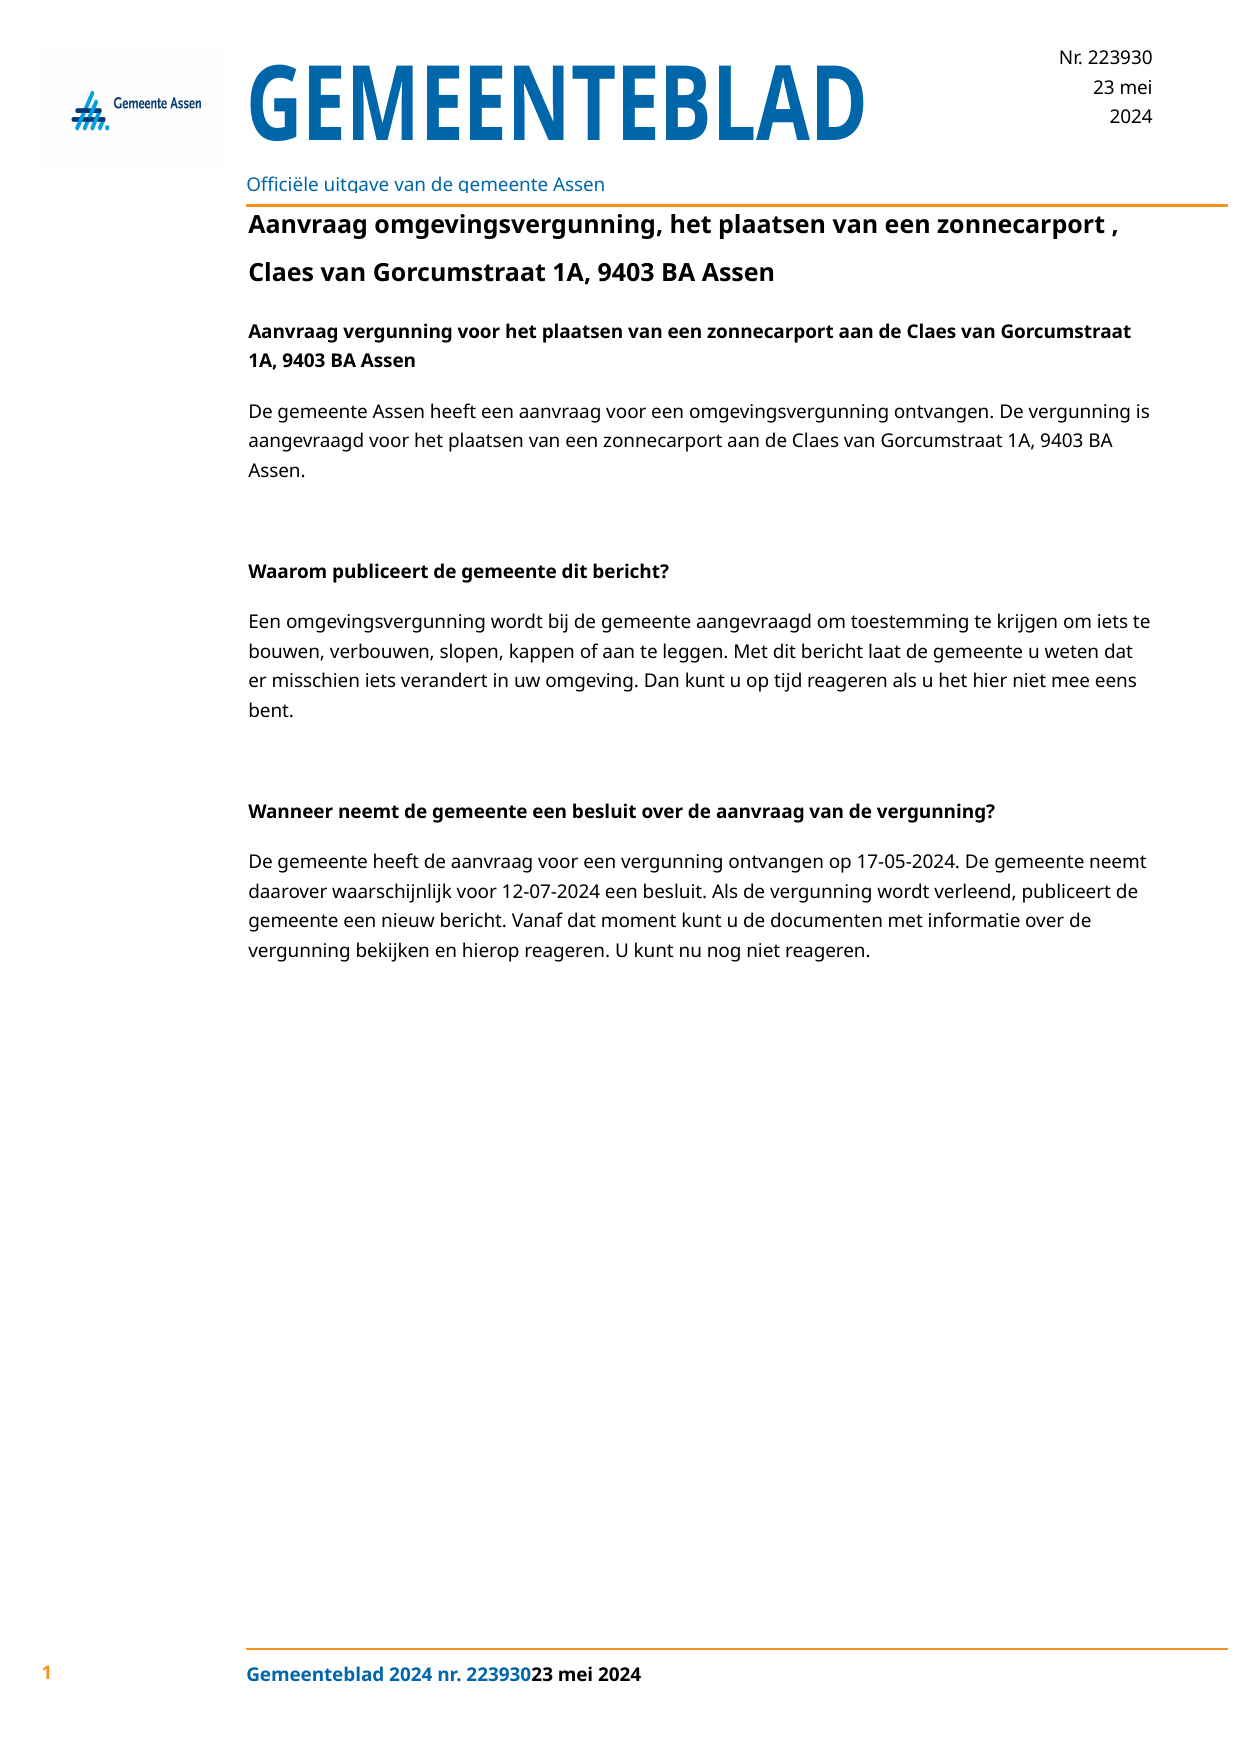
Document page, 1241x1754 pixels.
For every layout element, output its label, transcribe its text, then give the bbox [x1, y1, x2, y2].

text Een omgevingsvergunning wordt bij de gemeente aangevraagd om toestemming te krijgen om iets te bouwen, verbouwen, slopen, kappen of aan te leggen. Met dit bericht laat de gemeente u weten dat er misschien iets verandert in uw omgeving. Dan kunt u op tijd reageren als u het hier niet mee eens bent. [248, 608, 1152, 723]
text De gemeente heeft de aanvraag voor een vergunning ontvangen op 17-05-2024. De gemeente neemt daarover waarschijnlijk voor 12-07-2024 een besluit. Als de vergunning wordt verleend, publiceert de gemeente een nieuw bericht. Vanaf dat moment kunt u de documenten met informatie over de vergunning bekijken en hierop reageren. U kunt nu nog niet reageren. [248, 848, 1152, 963]
text De gemeente Assen heeft een aanvraag voor een omgevingsvergunning ontvangen. De vergunning is aangevraagd voor het plaatsen van een zonnecarport aan de Claes van Gorcumstraat 1A, 9403 BA Assen. [248, 398, 1152, 483]
text Aanvraag omgevingsvergunning, het plaatsen van een zonnecarport , Claes van Gorcumstraat 1A, 9403 BA Assen [248, 207, 1152, 288]
text Waarom publiceert de gemeente dit bericht? [248, 558, 1152, 584]
text Aanvraag vergunning voor het plaatsen van een zonnecarport aan de Claes van Gorcumstraat 1A, 9403 BA Assen [248, 318, 1152, 373]
picture [41, 47, 231, 172]
text Wanneer neemt de gemeente een besluit over de aanvraag van de vergunning? [248, 798, 1152, 824]
